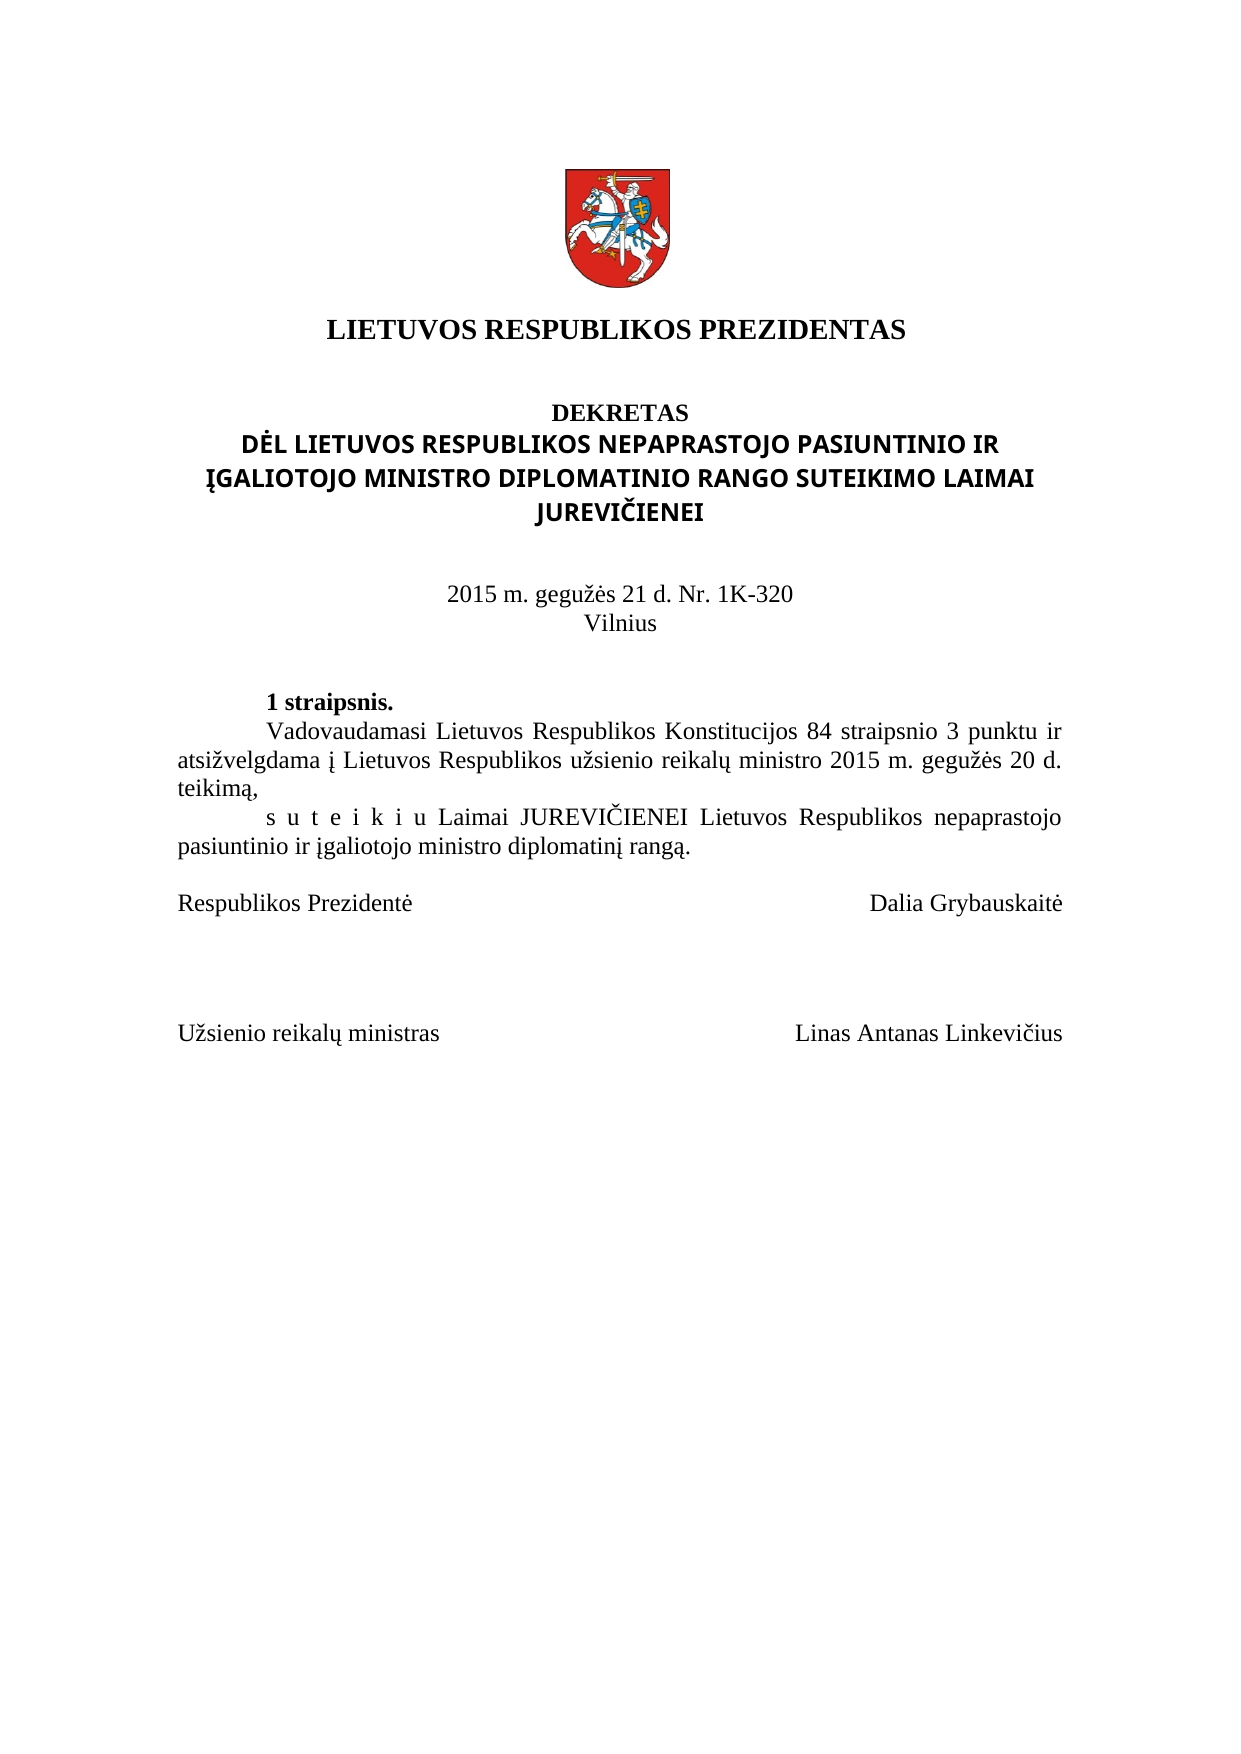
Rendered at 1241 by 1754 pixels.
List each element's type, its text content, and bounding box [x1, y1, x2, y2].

text Respublikos Prezidentė Dalia Grybauskaitė [177, 888, 1063, 917]
text 1 straipsnis. [177, 687, 1063, 716]
text Dėl LIETUVOS RESPUBLIKOS NEPAPRASTOJO PASIUNTINIO IR ĮGALIOTOJO MINISTRO DIPLOMATINIO RANGO SUTEIKIMO LAIMAI JUREVIČIENEI [177, 427, 1063, 529]
text Vilnius [177, 608, 1063, 637]
text LIETUVOS RESPUBLIKOS PREZIDENTAS [177, 312, 1063, 346]
text Vadovaudamasi Lietuvos Respublikos Konstitucijos 84 straipsnio 3 punktu ir atsižvelgdama į Lietuvos Respublikos užsienio reikalų ministro 2015 m. gegužės 20 d. teikimą, [177, 716, 1063, 802]
text DEKRETAS [177, 398, 1063, 427]
text 2015 m. gegužės 21 d. Nr. 1K-320 [177, 579, 1063, 608]
text Užsienio reikalų ministras Linas Antanas Linkevičius [177, 1018, 1063, 1047]
text s u t e i k i u Laimai JUREVIČIENEI Lietuvos Respublikos nepaprastojo pasiuntinio ir įgaliotojo ministro diplomatinį rangą. [177, 802, 1063, 860]
